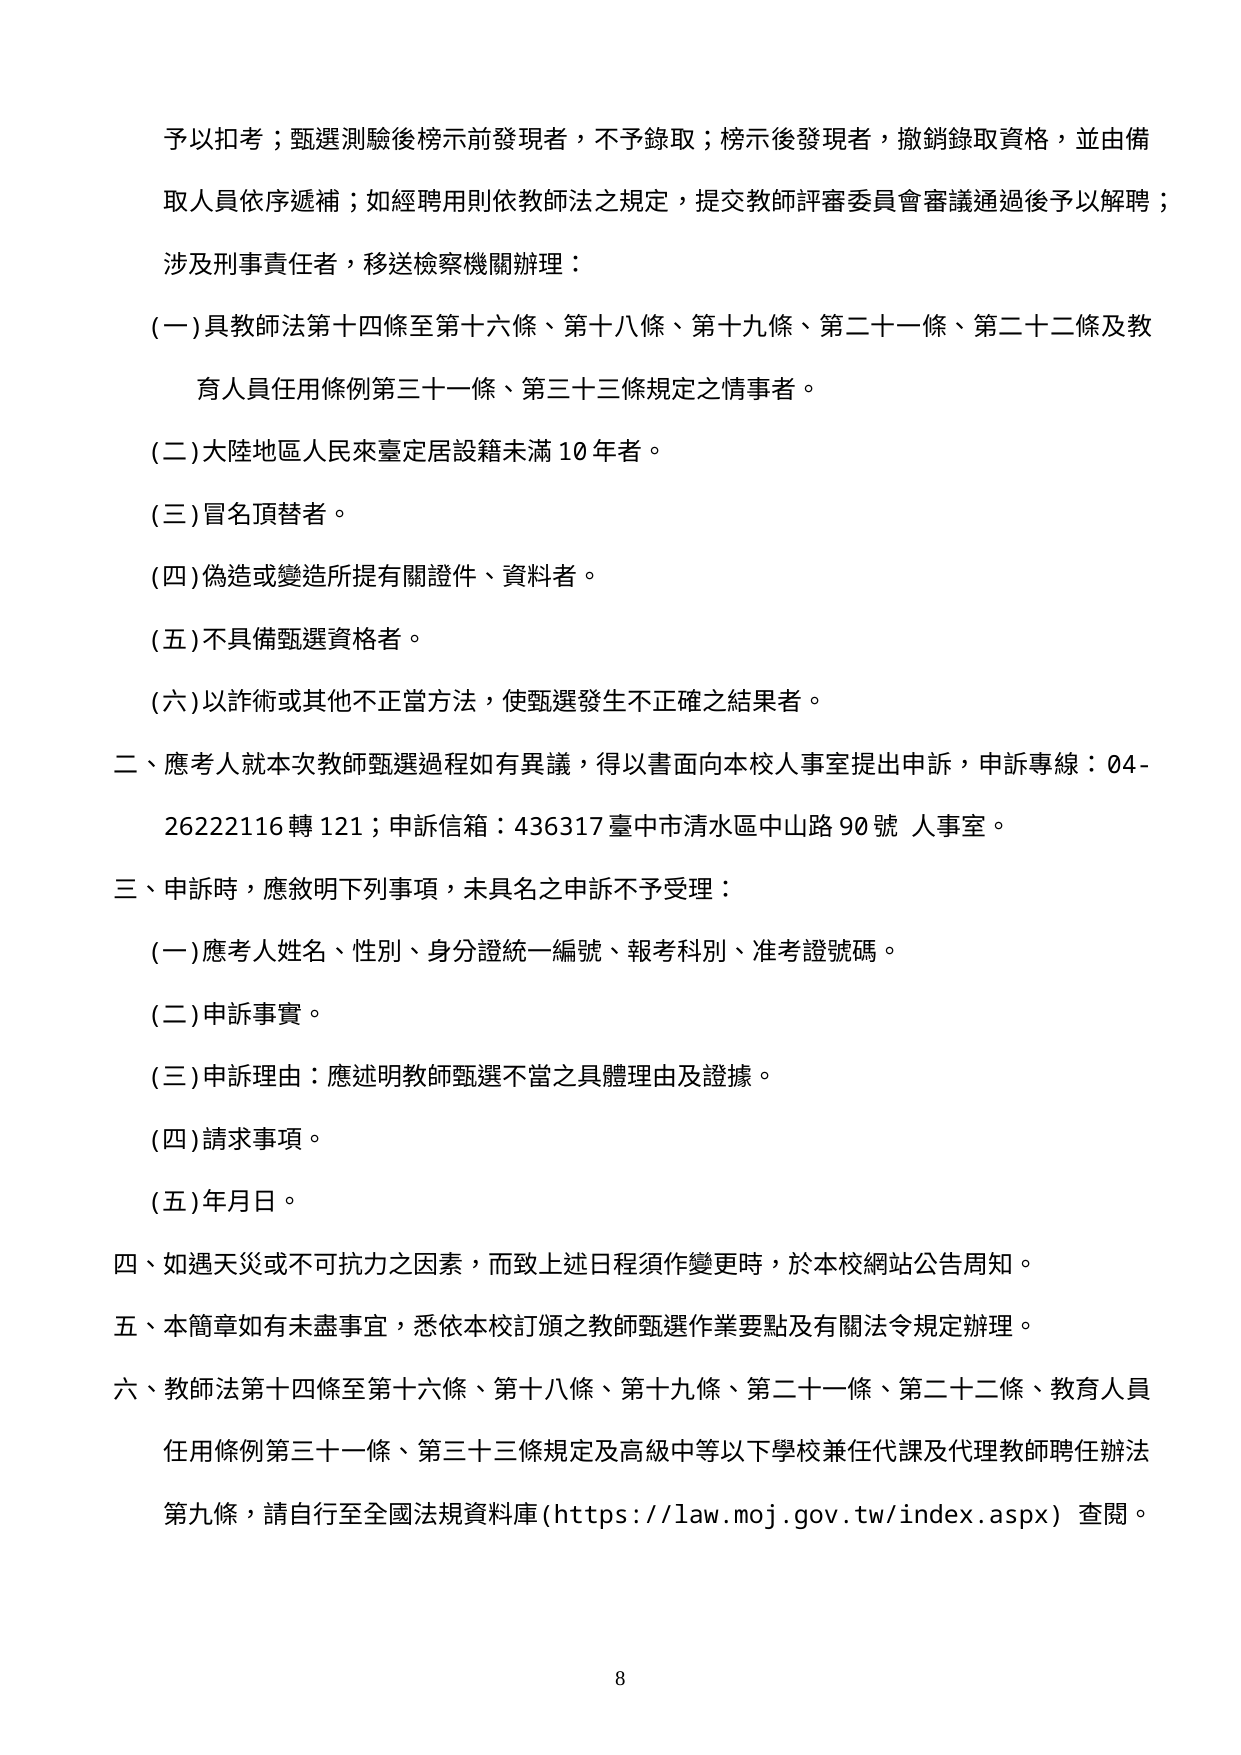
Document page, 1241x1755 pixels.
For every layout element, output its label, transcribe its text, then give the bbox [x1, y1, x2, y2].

text 五、本簡章如有未盡事宜，悉依本校訂頒之教師甄選作業要點及有關法令規定辦理。 [114, 1283, 1152, 1346]
text (二)大陸地區人民來臺定居設籍未滿10年者。 [147, 408, 1152, 471]
text 四、如遇天災或不可抗力之因素，而致上述日程須作變更時，於本校網站公告周知。 [114, 1221, 1152, 1283]
text (五)不具備甄選資格者。 [147, 596, 1152, 658]
text 三、申訴時，應敘明下列事項，未具名之申訴不予受理： [114, 846, 1152, 908]
text (一)應考人姓名、性別、身分證統一編號、報考科別、准考證號碼。 [147, 908, 1152, 971]
text (二)申訴事實。 [147, 971, 1152, 1033]
text (四)偽造或變造所提有關證件、資料者。 [147, 533, 1152, 596]
text (三)申訴理由：應述明教師甄選不當之具體理由及證據。 [147, 1033, 1152, 1096]
text (三)冒名頂替者。 [147, 471, 1152, 533]
text 二、應考人就本次教師甄選過程如有異議，得以書面向本校人事室提出申訴，申訴專線：04-26222116轉121；申訴信箱：436317臺中市清水區中山路90號 人事室。 [114, 721, 1152, 846]
text 一、應考人有下列各款情事之一，於甄選測驗前發現者，撤銷應試資格；甄選測驗時發現者，予以扣考；甄選測驗後榜示前發現者，不予錄取；榜示後發現者，撤銷錄取資格，並由備取人員依序遞補；如經聘用則依教師法之規定，提交教師評審委員會審議通過後予以解聘；涉及刑事責任者，移送檢察機關辦理： [114, 96, 1152, 283]
text (一)具教師法第十四條至第十六條、第十八條、第十九條、第二十一條、第二十二條及教育人員任用條例第三十一條、第三十三條規定之情事者。 [147, 283, 1152, 408]
text 六、教師法第十四條至第十六條、第十八條、第十九條、第二十一條、第二十二條、教育人員任用條例第三十一條、第三十三條規定及高級中等以下學校兼任代課及代理教師聘任辦法第九條，請自行至全國法規資料庫(https://law.moj.gov.tw/index.aspx) 查閱。 [114, 1346, 1152, 1533]
text (五)年月日。 [147, 1158, 1152, 1221]
text (四)請求事項。 [147, 1096, 1152, 1158]
text (六)以詐術或其他不正當方法，使甄選發生不正確之結果者。 [147, 658, 1152, 721]
